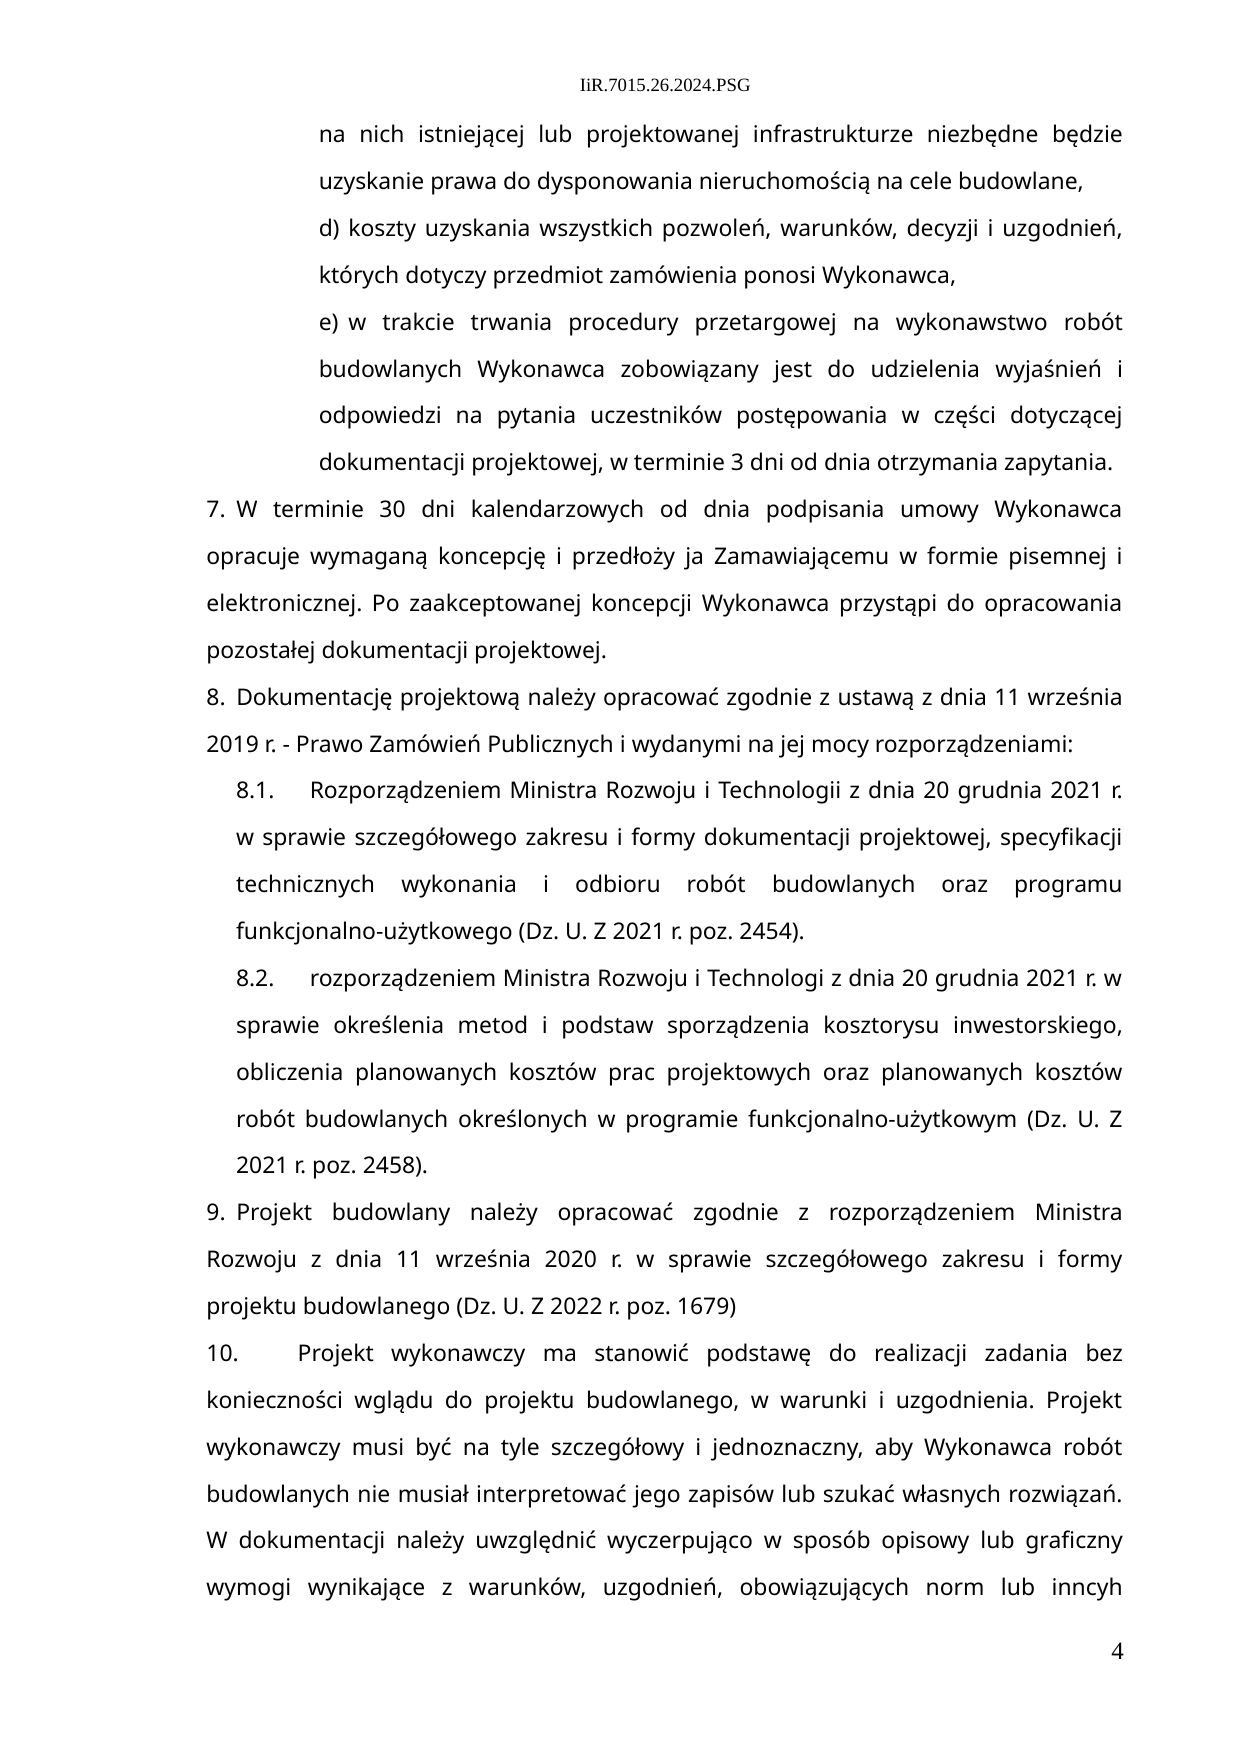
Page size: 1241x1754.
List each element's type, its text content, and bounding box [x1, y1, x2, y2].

list koszty uzyskania wszystkich pozwoleń, warunków, decyzji i uzgodnień, których dotyczy przedmiot zamówienia ponosi Wykonawca, [318, 212, 1123, 290]
list Dokumentację projektową należy opracować zgodnie z ustawą z dnia 11 września 2019 r. - Prawo Zamówień Publicznych i wydanymi na jej mocy rozporządzeniami: [206, 681, 1123, 759]
list Projekt wykonawczy ma stanowić podstawę do realizacji zadania bez konieczności wglądu do projektu budowlanego, w warunki i uzgodnienia. Projekt wykonawczy musi być na tyle szczegółowy i jednoznaczny, aby Wykonawca robót budowlanych nie musiał interpretować jego zapisów lub szukać własnych rozwiązań. W dokumentacji należy uwzględnić wyczerpująco w sposób opisowy lub graficzny wymogi wynikające z warunków, uzgodnień, obowiązujących norm lub inncyh [206, 1337, 1123, 1602]
list Rozporządzeniem Ministra Rozwoju i Technologii z dnia 20 grudnia 2021 r. w sprawie szczegółowego zakresu i formy dokumentacji projektowej, specyfikacji technicznych wykonania i odbioru robót budowlanych oraz programu funkcjonalno-użytkowego (Dz. U. Z 2021 r. poz. 2454). [236, 774, 1123, 946]
list w trakcie trwania procedury przetargowej na wykonawstwo robót budowlanych Wykonawca zobowiązany jest do udzielenia wyjaśnień i odpowiedzi na pytania uczestników postępowania w części dotyczącej dokumentacji projektowej, w terminie 3 dni od dnia otrzymania zapytania. [318, 306, 1123, 477]
list Projekt budowlany należy opracować zgodnie z rozporządzeniem Ministra Rozwoju z dnia 11 września 2020 r. w sprawie szczegółowego zakresu i formy projektu budowlanego (Dz. U. Z 2022 r. poz. 1679) [206, 1196, 1123, 1321]
list W terminie 30 dni kalendarzowych od dnia podpisania umowy Wykonawca opracuje wymaganą koncepcję i przedłoży ja Zamawiającemu w formie pisemnej i elektronicznej. Po zaakceptowanej koncepcji Wykonawca przystąpi do opracowania pozostałej dokumentacji projektowej. [206, 493, 1123, 665]
list rozporządzeniem Ministra Rozwoju i Technologi z dnia 20 grudnia 2021 r. w sprawie określenia metod i podstaw sporządzenia kosztorysu inwestorskiego, obliczenia planowanych kosztów prac projektowych oraz planowanych kosztów robót budowlanych określonych w programie funkcjonalno-użytkowym (Dz. U. Z 2021 r. poz. 2458). [236, 962, 1123, 1181]
list na nich istniejącej lub projektowanej infrastrukturze niezbędne będzie uzyskanie prawa do dysponowania nieruchomością na cele budowlane, [318, 118, 1123, 196]
